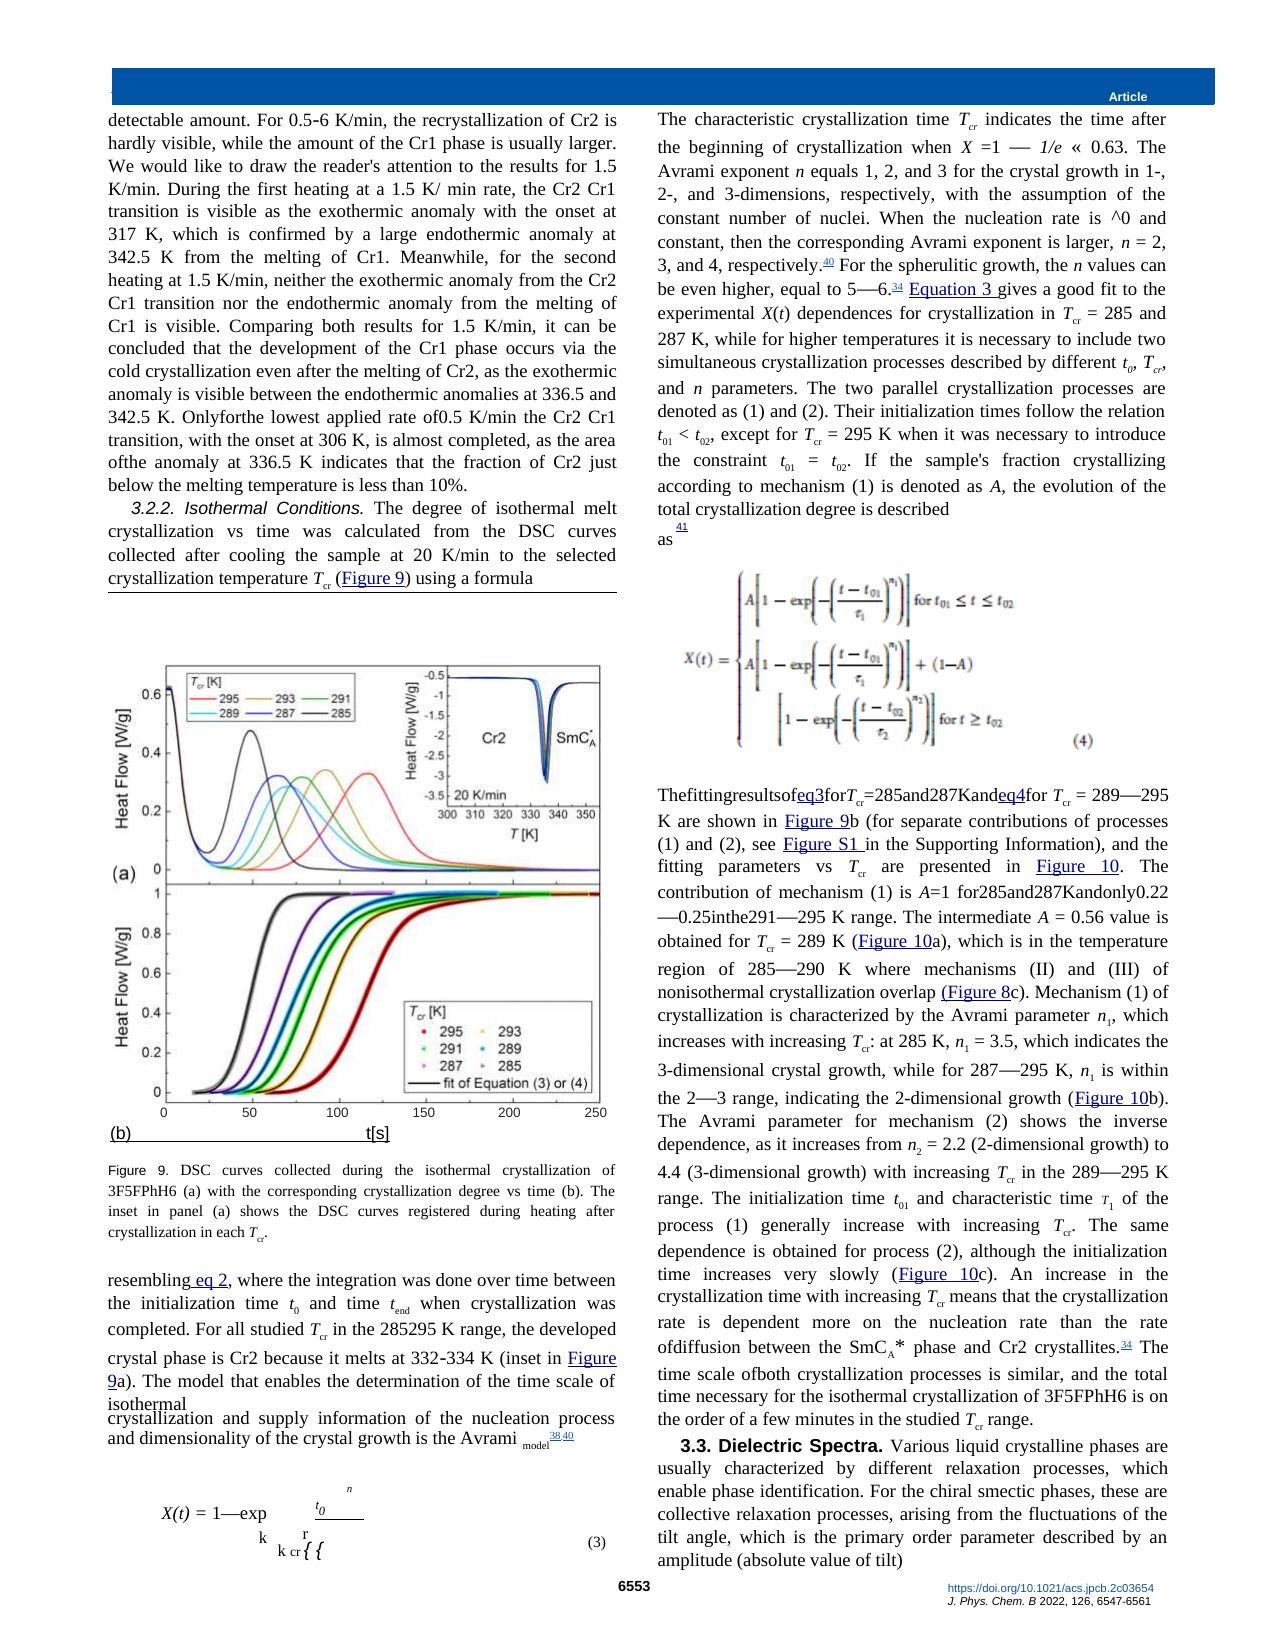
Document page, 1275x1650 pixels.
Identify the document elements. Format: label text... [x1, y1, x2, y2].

text 6553 [618, 1578, 657, 1594]
text k cr { { [319, 1543, 366, 1560]
text 3.2.2. Isothermal Conditions. The degree of isothermal melt crystallization vs time was calculated from the DSC curves collected after cooling the sample at 20 K/min to the selected crystallization temperature Tcr (Figure 9) using a formula [108, 497, 617, 592]
text r [277, 1524, 366, 1543]
text t0 [315, 1502, 364, 1519]
text resembling eq 2, where the integration was done over time between the initialization time t0 and time tend when crystallization was completed. For all studied Tcr in the 285­295 K range, the developed crystal phase is Cr2 because it melts at 332-334 K (inset in Figure 9a). The model that enables the determination of the time scale of isothermal [107, 1269, 616, 1409]
picture [113, 664, 602, 1105]
text (b) t[s] [110, 1123, 399, 1143]
text 0 50 100 150 200 250 [160, 1105, 613, 1120]
text The characteristic crystallization time Tcr indicates the time after the beginning of crystallization when X =1 — 1/e « 0.63. The Avrami exponent n equals 1, 2, and 3 for the crystal growth in 1-, 2-, and 3-dimensions, respectively, with the assumption of the constant number of nuclei. When the nucleation rate is ^0 and constant, then the corresponding Avrami exponent is larger, n = 2, 3, and 4, respectively.40 For the spherulitic growth, the n values can be even higher, equal to 5—6.34 Equation 3 gives a good fit to the experimental X(t) dependences for crystallization in Tcr = 285 and 287 K, while for higher temperatures it is necessary to include two simultaneous crystallization processes described by different t0, Tcr, and n parameters. The two parallel crystallization processes are denoted as (1) and (2). Their initialization times follow the relation t01 < t02, except for Tcr = 295 K when it was necessary to introduce the constraint t01 = t02. If the sample's fraction crystallizing according to mechanism (1) is denoted as A, the evolution of the total crystallization degree is described [657, 108, 1166, 519]
text crystallization and supply information of the nucleation process and dimensionality of the crystal growth is the Avrami model38-40 [107, 1409, 616, 1452]
text k cr { { [306, 1543, 320, 1560]
text k cr { { [277, 1543, 307, 1560]
text n [315, 1480, 364, 1502]
text X(t) = 1—exp [133, 1502, 267, 1524]
text 41 [657, 520, 1166, 532]
text as [657, 532, 1166, 548]
picture [681, 563, 1107, 762]
text Figure 9. DSC curves collected during the isothermal crystallization of 3F5FPhH6 (a) with the corresponding crystallization degree vs time (b). The inset in panel (a) shows the DSC curves registered during heating after crystallization in each Tcr. [108, 1161, 616, 1244]
text k [133, 1528, 267, 1547]
text 3.3. Dielectric Spectra. Various liquid crystalline phases are usually characterized by different relaxation processes, which enable phase identification. For the chiral smectic phases, these are collective relaxation processes, arising from the fluctuations of the tilt angle, which is the primary order parameter described by an amplitude (absolute value of tilt) [657, 1434, 1169, 1570]
text detectable amount. For 0.5-6 K/min, the recrystallization of Cr2 is hardly visible, while the amount of the Cr1 phase is usually larger. We would like to draw the reader's attention to the results for 1.5 K/min. During the first heating at a 1.5 K/ min rate, the Cr2 Cr1 transition is visible as the exothermic anomaly with the onset at 317 K, which is confirmed by a large endothermic anomaly at 342.5 K from the melting of Cr1. Meanwhile, for the second heating at 1.5 K/min, neither the exothermic anomaly from the Cr2 Cr1 transition nor the endothermic anomaly from the melting of Cr1 is visible. Comparing both results for 1.5 K/min, it can be concluded that the development of the Cr1 phase occurs via the cold crystallization even after the melting of Cr2, as the exothermic anomaly is visible between the endothermic anomalies at 336.5 and 342.5 K. Onlyforthe lowest applied rate of0.5 K/min the Cr2 Cr1 transition, with the onset at 306 K, is almost completed, as the area ofthe anomaly at 336.5 K indicates that the fraction of Cr2 just below the melting temperature is less than 10%. [108, 107, 617, 496]
text Thefittingresultsofeq3forTcr=285and287Kandeq4for Tcr = 289—295 K are shown in Figure 9b (for separate contributions of processes (1) and (2), see Figure S1 in the Supporting Information), and the fitting parameters vs Tcr are presented in Figure 10. The contribution of mechanism (1) is A=1 for285and287Kandonly0.22—0.25inthe291—295 K range. The intermediate A = 0.56 value is obtained for Tcr = 289 K (Figure 10a), which is in the temperature region of 285—290 K where mechanisms (II) and (III) of nonisothermal crystallization overlap (Figure 8c). Mechanism (1) of crystallization is characterized by the Avrami parameter n1, which increases with increasing Tcr: at 285 K, n1 = 3.5, which indicates the 3-dimensional crystal growth, while for 287—295 K, n1 is within the 2—3 range, indicating the 2-dimensional growth (Figure 10b). The Avrami parameter for mechanism (2) shows the inverse dependence, as it increases from n2 = 2.2 (2-dimensional growth) to 4.4 (3-dimensional growth) with increasing Tcr in the 289—295 K range. The initialization time t01 and characteristic time t1 of the process (1) generally increase with increasing Tcr. The same dependence is obtained for process (2), although the initialization time increases very slowly (Figure 10c). An increase in the crystallization time with increasing Tcr means that the crystallization rate is dependent more on the nucleation rate than the rate ofdiffusion between the SmCA* phase and Cr2 crystallites.34 The time scale ofboth crystallization processes is similar, and the total time necessary for the isothermal crystallization of 3F5FPhH6 is on the order of a few minutes in the studied Tcr range. [657, 782, 1169, 1433]
